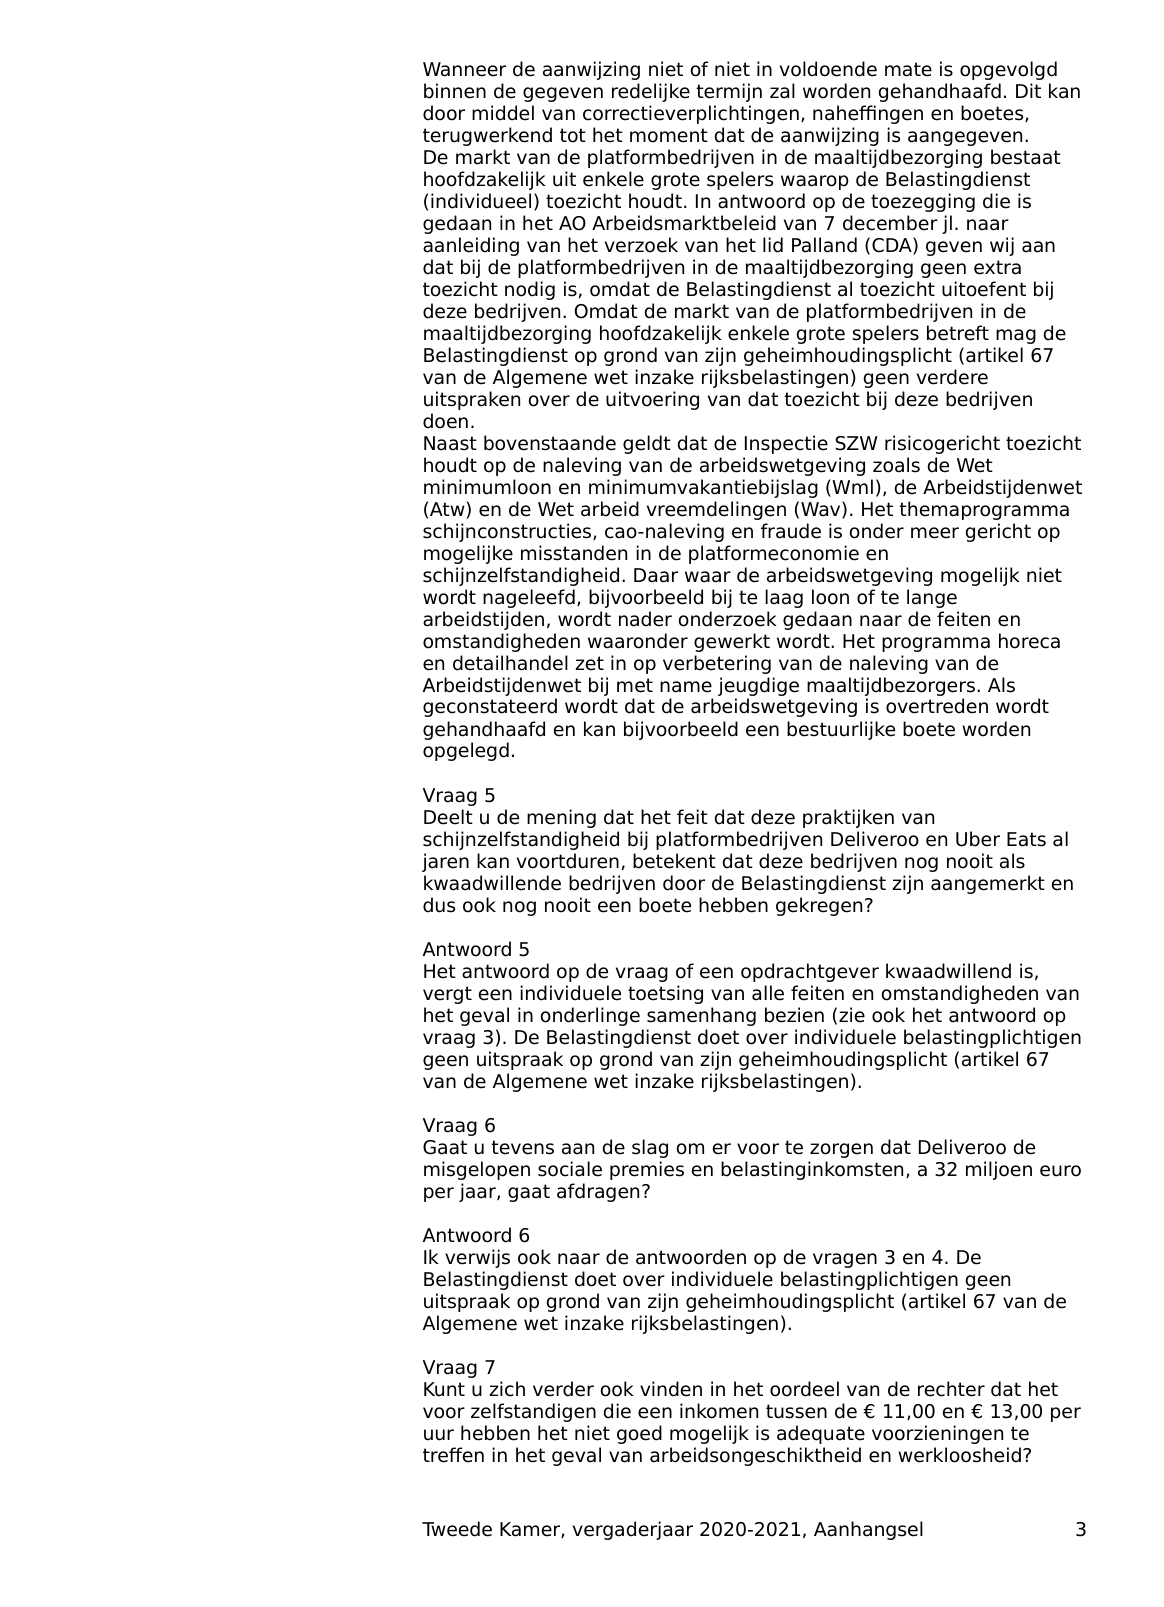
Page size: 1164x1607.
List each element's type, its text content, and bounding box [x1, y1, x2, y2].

text Antwoord 5 [422, 939, 1087, 961]
text Kunt u zich verder ook vinden in het oordeel van de rechter dat het voor zelfstandigen die een inkomen tussen de € 11,00 en € 13,00 per uur hebben het niet goed mogelijk is adequate voorzieningen te treffen in het geval van arbeidsongeschiktheid en werkloosheid? [422, 1379, 1087, 1467]
text Gaat u tevens aan de slag om er voor te zorgen dat Deliveroo de misgelopen sociale premies en belastinginkomsten, a 32 miljoen euro per jaar, gaat afdragen? [422, 1137, 1087, 1203]
text Wanneer de aanwijzing niet of niet in voldoende mate is opgevolgd binnen de gegeven redelijke termijn zal worden gehandhaafd. Dit kan door middel van correctieverplichtingen, naheffingen en boetes, terugwerkend tot het moment dat de aanwijzing is aangegeven. [422, 59, 1087, 147]
text Het antwoord op de vraag of een opdrachtgever kwaadwillend is, vergt een individuele toetsing van alle feiten en omstandigheden van het geval in onderlinge samenhang bezien (zie ook het antwoord op vraag 3). De Belastingdienst doet over individuele belastingplichtigen geen uitspraak op grond van zijn geheimhoudingsplicht (artikel 67 van de Algemene wet inzake rijksbelastingen). [422, 961, 1087, 1092]
text Naast bovenstaande geldt dat de Inspectie SZW risicogericht toezicht houdt op de naleving van de arbeidswetgeving zoals de Wet minimumloon en minimumvakantiebijslag (Wml), de Arbeidstijdenwet (Atw) en de Wet arbeid vreemdelingen (Wav). Het themaprogramma schijnconstructies, cao-naleving en fraude is onder meer gericht op mogelijke misstanden in de platformeconomie en schijnzelfstandigheid. Daar waar de arbeidswetgeving mogelijk niet wordt nageleefd, bijvoorbeeld bij te laag loon of te lange arbeidstijden, wordt nader onderzoek gedaan naar de feiten en omstandigheden waaronder gewerkt wordt. Het programma horeca en detailhandel zet in op verbetering van de naleving van de Arbeidstijdenwet bij met name jeugdige maaltijdbezorgers. Als geconstateerd wordt dat de arbeidswetgeving is overtreden wordt gehandhaafd en kan bijvoorbeeld een bestuurlijke boete worden opgelegd. [422, 433, 1087, 762]
text Deelt u de mening dat het feit dat deze praktijken van schijnzelfstandigheid bij platformbedrijven Deliveroo en Uber Eats al jaren kan voortduren, betekent dat deze bedrijven nog nooit als kwaadwillende bedrijven door de Belastingdienst zijn aangemerkt en dus ook nog nooit een boete hebben gekregen? [422, 807, 1087, 916]
text Vraag 7 [422, 1357, 1087, 1379]
text Ik verwijs ook naar de antwoorden op de vragen 3 en 4. De Belastingdienst doet over individuele belastingplichtigen geen uitspraak op grond van zijn geheimhoudingsplicht (artikel 67 van de Algemene wet inzake rijksbelastingen). [422, 1247, 1087, 1335]
text Vraag 5 [422, 784, 1087, 807]
text Antwoord 6 [422, 1225, 1087, 1247]
text Vraag 6 [422, 1115, 1087, 1137]
text De markt van de platformbedrijven in de maaltijdbezorging bestaat hoofdzakelijk uit enkele grote spelers waarop de Belastingdienst (individueel) toezicht houdt. In antwoord op de toezegging die is gedaan in het AO Arbeidsmarktbeleid van 7 december jl. naar aanleiding van het verzoek van het lid Palland (CDA) geven wij aan dat bij de platformbedrijven in de maaltijdbezorging geen extra toezicht nodig is, omdat de Belastingdienst al toezicht uitoefent bij deze bedrijven. Omdat de markt van de platformbedrijven in de maaltijdbezorging hoofdzakelijk enkele grote spelers betreft mag de Belastingdienst op grond van zijn geheimhoudingsplicht (artikel 67 van de Algemene wet inzake rijksbelastingen) geen verdere uitspraken over de uitvoering van dat toezicht bij deze bedrijven doen. [422, 147, 1087, 433]
